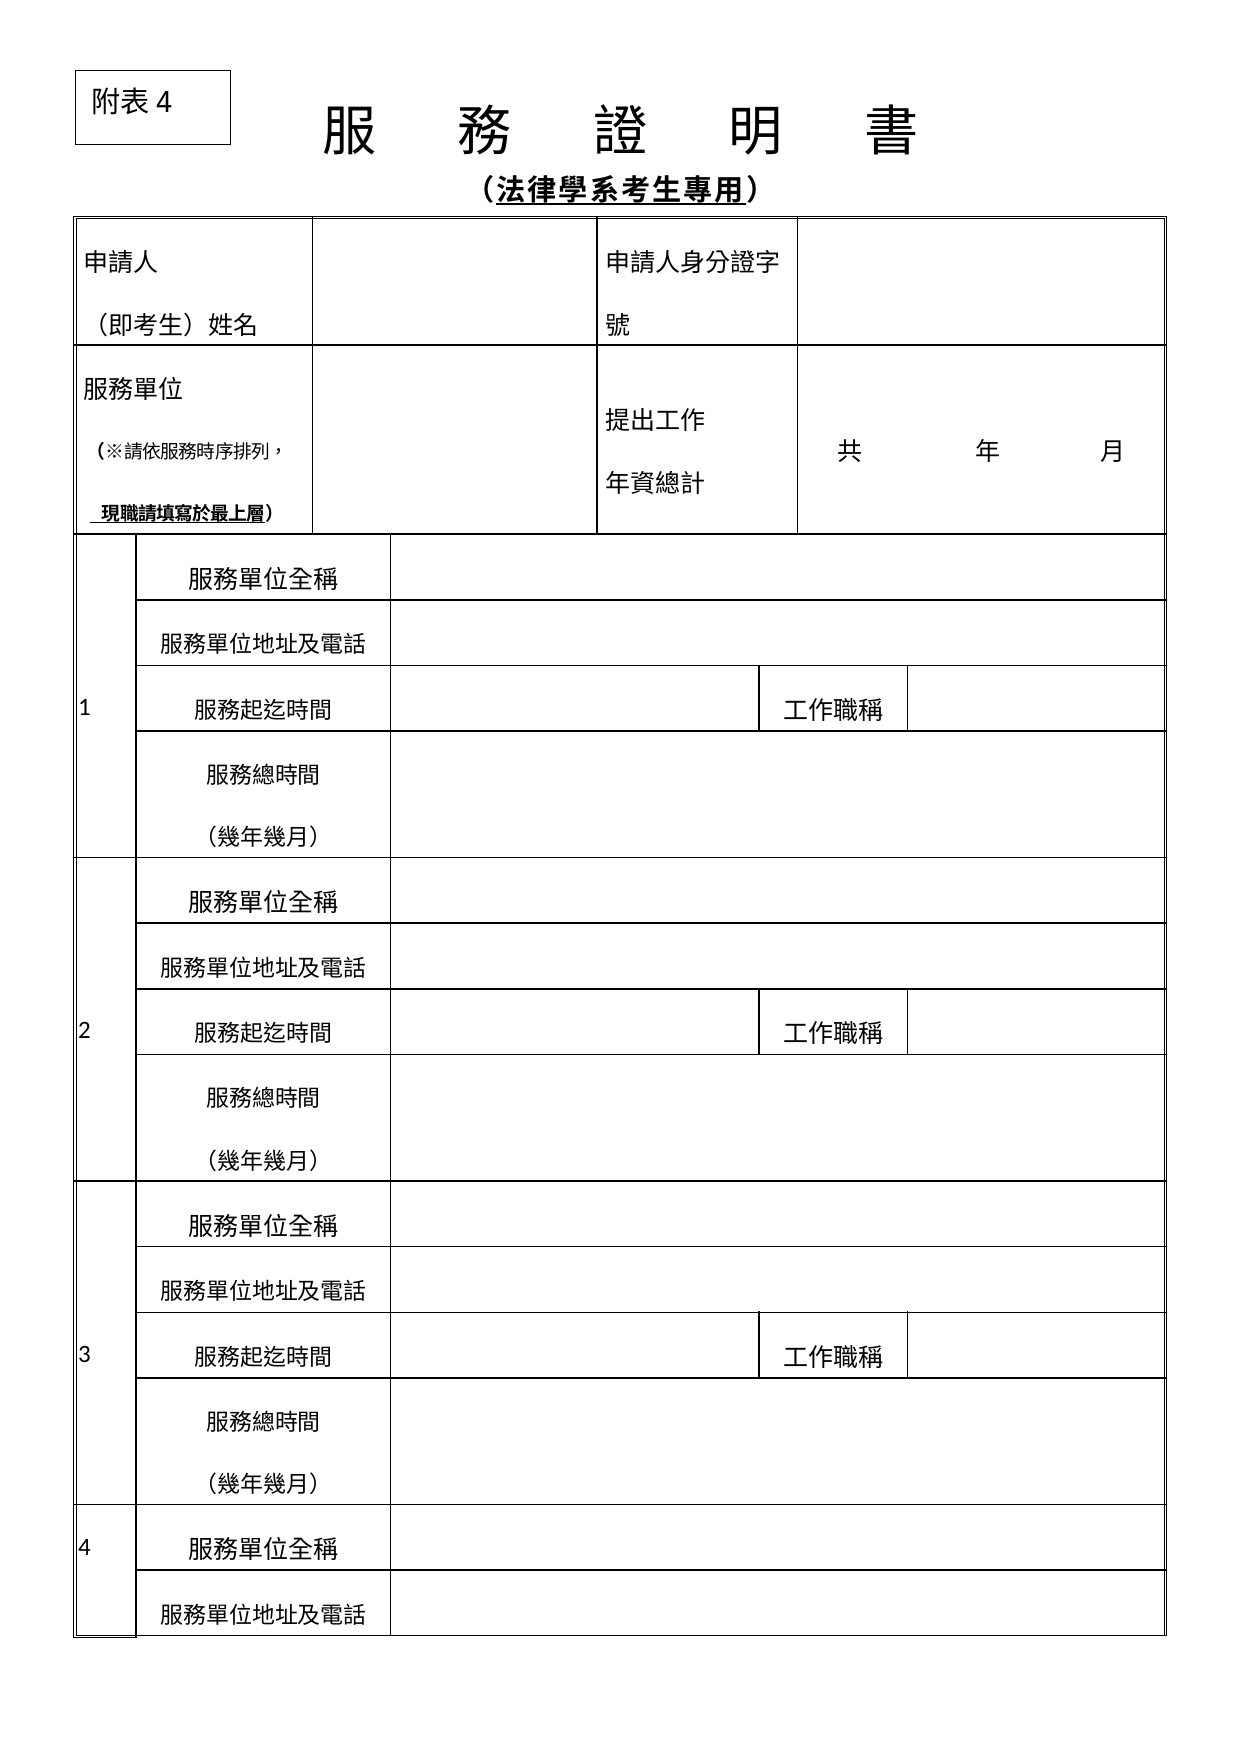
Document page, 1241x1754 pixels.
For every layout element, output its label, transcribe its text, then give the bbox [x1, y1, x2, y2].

table_cell 服務起迄時間 [137, 666, 390, 730]
table_cell 服務單位地址及電話 [137, 1571, 390, 1635]
table_cell 2 [77, 858, 135, 1180]
table_header 申請人身分證字號 [598, 219, 797, 344]
table_cell 服務單位地址及電話 [137, 1247, 390, 1311]
table_cell 服務單位全稱 [137, 858, 390, 922]
table_cell 服務總時間 （幾年幾月） [137, 732, 390, 857]
text 附表4 [91, 79, 215, 121]
text （法律學系考生專用） [75, 166, 1165, 208]
table_cell 服務總時間 （幾年幾月） [137, 1055, 390, 1180]
text 服 務 證 明 書 [76, 71, 230, 144]
table_cell [908, 990, 1164, 1053]
table_cell 提出工作 年資總計 [598, 346, 797, 533]
table_cell 服務單位全稱 [137, 1505, 390, 1569]
table_cell 服務總時間 （幾年幾月） [137, 1379, 390, 1503]
table_cell 3 [77, 1182, 135, 1503]
table_cell [391, 1379, 1164, 1503]
table_cell 服務單位全稱 [137, 535, 390, 599]
table_cell 共 年 月 [798, 346, 1164, 533]
table_cell [391, 990, 758, 1053]
table_header [798, 219, 1164, 344]
table_cell [313, 346, 596, 533]
table_cell [391, 732, 1164, 857]
table_cell [391, 601, 1164, 664]
table_cell [391, 1571, 1164, 1635]
table_cell [391, 1313, 758, 1377]
table_cell [391, 1182, 1164, 1246]
table_cell [908, 666, 1164, 730]
text 服 務 證 明 書 [75, 88, 1165, 166]
table_cell [391, 1055, 1164, 1180]
table_cell [391, 535, 1164, 599]
table_cell [391, 858, 1164, 922]
table_cell 工作職稱 [760, 666, 907, 730]
table_cell [391, 666, 758, 730]
table_cell [908, 1313, 1164, 1377]
table_cell 1 [77, 535, 135, 857]
table_cell 服務單位 （※請依服務時序排列， 現職請填寫於最上層） [77, 346, 312, 533]
table_cell [391, 1247, 1164, 1311]
table_header [313, 219, 596, 344]
table_cell 服務單位地址及電話 [137, 924, 390, 988]
table_cell 工作職稱 [760, 1313, 907, 1377]
table_cell 服務單位地址及電話 [137, 601, 390, 664]
table_cell [391, 924, 1164, 988]
table_cell 服務起迄時間 [137, 990, 390, 1053]
table_cell 4 [77, 1505, 135, 1635]
table_cell [391, 1505, 1164, 1569]
table_cell 服務起迄時間 [137, 1313, 390, 1377]
table_cell 服務單位全稱 [137, 1182, 390, 1246]
table_header 申請人 （即考生）姓名 [77, 219, 312, 344]
table_cell 工作職稱 [760, 990, 907, 1053]
